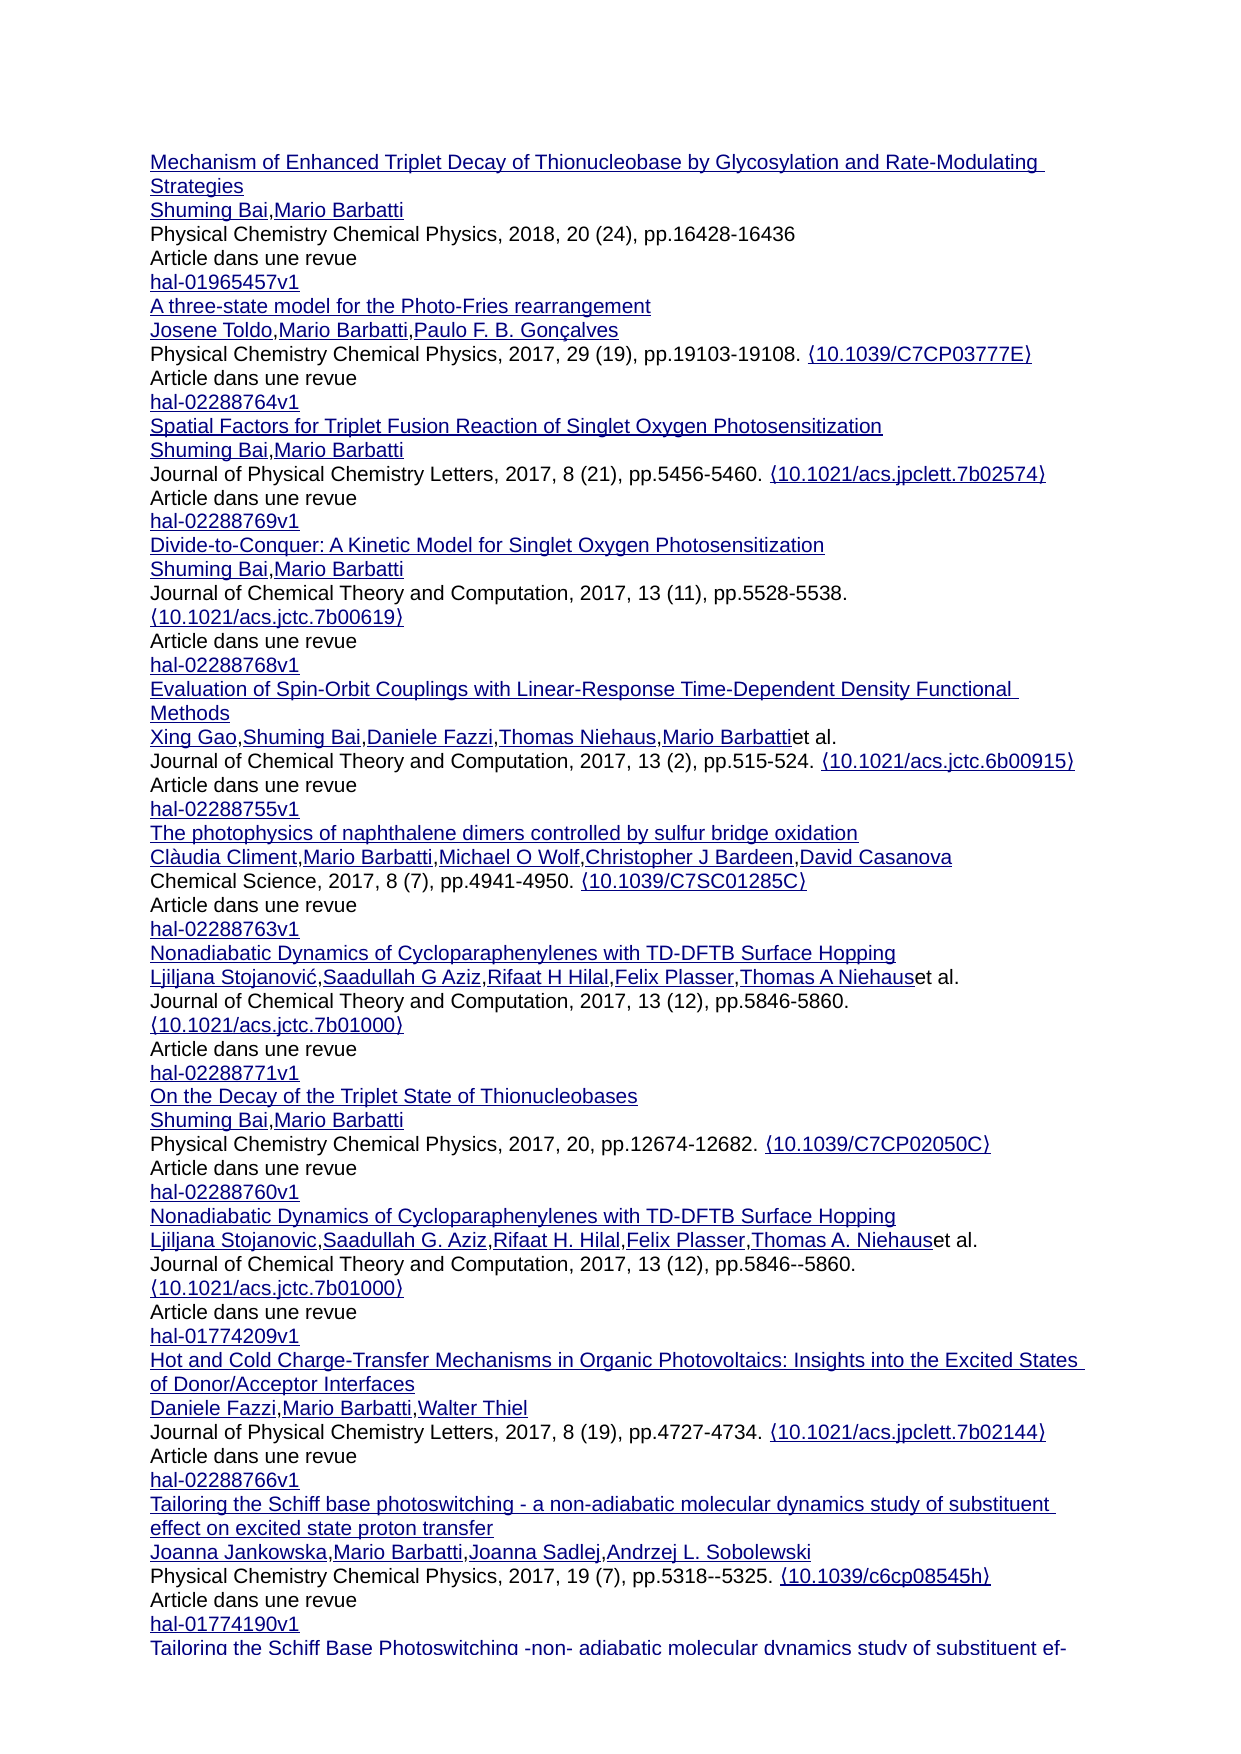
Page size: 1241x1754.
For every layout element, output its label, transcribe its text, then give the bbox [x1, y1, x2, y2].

table_cell Spatial Factors for Triplet Fusion Reaction of Singlet Oxygen Photosensitization Shuming Bai,Mario Barbatti Journal of Physical Chemistry Letters, 2017, 8 (21), pp.5456-5460. ⟨10.1021/acs.jpclett.7b02574⟩ Article dans une revue hal-02288769v1 [150, 414, 1090, 533]
table_cell Divide-to-Conquer: A Kinetic Model for Singlet Oxygen Photosensitization Shuming Bai,Mario Barbatti Journal of Chemical Theory and Computation, 2017, 13 (11), pp.5528-5538. ⟨10.1021/acs.jctc.7b00619⟩ Article dans une revue hal-02288768v1 [150, 533, 1090, 677]
table_cell Tailoring the Schiff base photoswitching - a non-adiabatic molecular dynamics study of substituent effect on excited state proton transfer Joanna Jankowska,Mario Barbatti,Joanna Sadlej,Andrzej L. Sobolewski Physical Chemistry Chemical Physics, 2017, 19 (7), pp.5318--5325. ⟨10.1039/c6cp08545h⟩ Article dans une revue hal-01774190v1 [150, 1492, 1090, 1635]
table_cell Evaluation of Spin-Orbit Couplings with Linear-Response Time-Dependent Density Functional Methods Xing Gao,Shuming Bai,Daniele Fazzi,Thomas Niehaus,Mario Barbattiet al. Journal of Chemical Theory and Computation, 2017, 13 (2), pp.515-524. ⟨10.1021/acs.jctc.6b00915⟩ Article dans une revue hal-02288755v1 [150, 677, 1090, 821]
table_cell Tailoring the Schiff Base Photoswitching -non- adiabatic molecular dynamics study of substituent ef- [150, 1635, 1090, 1655]
table_cell The photophysics of naphthalene dimers controlled by sulfur bridge oxidation Clàudia Climent,Mario Barbatti,Michael O Wolf,Christopher J Bardeen,David Casanova Chemical Science, 2017, 8 (7), pp.4941-4950. ⟨10.1039/C7SC01285C⟩ Article dans une revue hal-02288763v1 [150, 821, 1090, 941]
table_cell Nonadiabatic Dynamics of Cycloparaphenylenes with TD-DFTB Surface Hopping Ljiljana Stojanović,Saadullah G Aziz,Rifaat H Hilal,Felix Plasser,Thomas A Niehauset al. Journal of Chemical Theory and Computation, 2017, 13 (12), pp.5846-5860. ⟨10.1021/acs.jctc.7b01000⟩ Article dans une revue hal-02288771v1 [150, 941, 1090, 1084]
table_cell Mechanism of Enhanced Triplet Decay of Thionucleobase by Glycosylation and Rate-Modulating Strategies Shuming Bai,Mario Barbatti Physical Chemistry Chemical Physics, 2018, 20 (24), pp.16428-16436 Article dans une revue hal-01965457v1 [150, 150, 1090, 294]
table_cell A three-state model for the Photo-Fries rearrangement Josene Toldo,Mario Barbatti,Paulo F. B. Gonçalves Physical Chemistry Chemical Physics, 2017, 29 (19), pp.19103-19108. ⟨10.1039/C7CP03777E⟩ Article dans une revue hal-02288764v1 [150, 294, 1090, 413]
table_cell Hot and Cold Charge-Transfer Mechanisms in Organic Photovoltaics: Insights into the Excited States of Donor/Acceptor Interfaces Daniele Fazzi,Mario Barbatti,Walter Thiel Journal of Physical Chemistry Letters, 2017, 8 (19), pp.4727-4734. ⟨10.1021/acs.jpclett.7b02144⟩ Article dans une revue hal-02288766v1 [150, 1348, 1090, 1492]
table_cell On the Decay of the Triplet State of Thionucleobases Shuming Bai,Mario Barbatti Physical Chemistry Chemical Physics, 2017, 20, pp.12674-12682. ⟨10.1039/C7CP02050C⟩ Article dans une revue hal-02288760v1 [150, 1084, 1090, 1204]
table_cell Nonadiabatic Dynamics of Cycloparaphenylenes with TD-DFTB Surface Hopping Ljiljana Stojanovic,Saadullah G. Aziz,Rifaat H. Hilal,Felix Plasser,Thomas A. Niehauset al. Journal of Chemical Theory and Computation, 2017, 13 (12), pp.5846--5860. ⟨10.1021/acs.jctc.7b01000⟩ Article dans une revue hal-01774209v1 [150, 1204, 1090, 1348]
